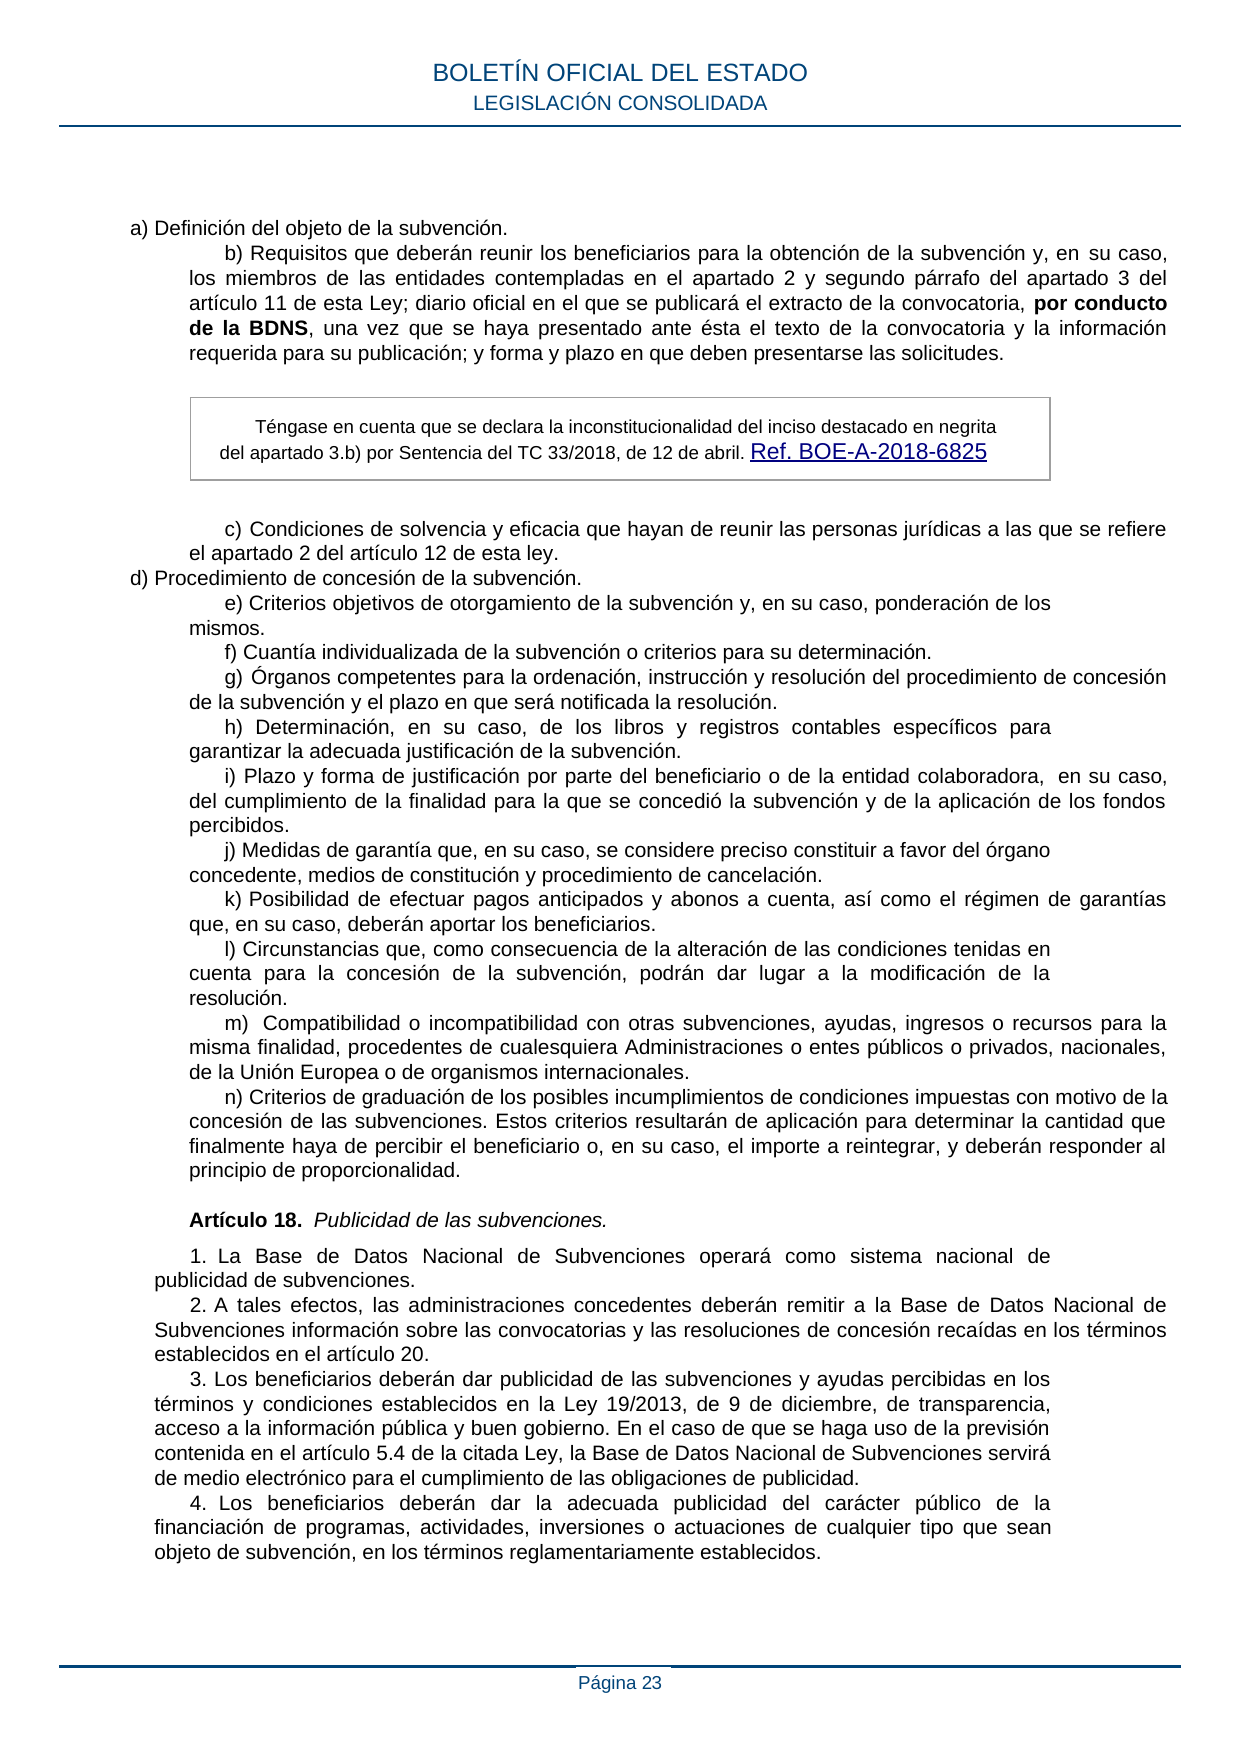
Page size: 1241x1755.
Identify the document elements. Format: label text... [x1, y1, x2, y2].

list Circunstancias que, como consecuencia de la alteración de las condiciones tenidas en cuenta para la concesión de la subvención, podrán dar lugar a la modificación de la resolución. [189, 937, 1052, 1010]
list Plazo y forma de justificación por parte del beneficiario o de la entidad colaboradora, en su caso, del cumplimiento de la finalidad para la que se concedió la subvención y de la aplicación de los fondos percibidos. [189, 764, 1168, 837]
list Cuantía individualizada de la subvención o criterios para su determinación. [224, 640, 1168, 664]
list Los beneficiarios deberán dar la adecuada publicidad del carácter público de la financiación de programas, actividades, inversiones o actuaciones de cualquier tipo que sean objeto de subvención, en los términos reglamentariamente establecidos. [154, 1491, 1052, 1564]
list Criterios objetivos de otorgamiento de la subvención y, en su caso, ponderación de los mismos. [189, 591, 1052, 639]
list Determinación, en su caso, de los libros y registros contables específicos para garantizar la adecuada justificación de la subvención. [189, 714, 1052, 763]
list A tales efectos, las administraciones concedentes deberán remitir a la Base de Datos Nacional de Subvenciones información sobre las convocatorias y las resoluciones de concesión recaídas en los términos establecidos en el artículo 20. [154, 1293, 1168, 1366]
list Medidas de garantía que, en su caso, se considere preciso constituir a favor del órgano concedente, medios de constitución y procedimiento de cancelación. [189, 838, 1052, 886]
list Requisitos que deberán reunir los beneficiarios para la obtención de la subvención y, en su caso, los miembros de las entidades contempladas en el apartado 2 y segundo párrafo del apartado 3 del artículo 11 de esta Ley; diario oficial en el que se publicará el extracto de la convocatoria, por conducto de la BDNS, una vez que se haya presentado ante ésta el texto de la convocatoria y la información requerida para su publicación; y forma y plazo en que deben presentarse las solicitudes. [189, 241, 1168, 365]
list Compatibilidad o incompatibilidad con otras subvenciones, ayudas, ingresos o recursos para la misma finalidad, procedentes de cualesquiera Administraciones o entes públicos o privados, nacionales, de la Unión Europea o de organismos internacionales. [189, 1011, 1168, 1084]
list Condiciones de solvencia y eficacia que hayan de reunir las personas jurídicas a las que se refiere el apartado 2 del artículo 12 de esta ley. [189, 517, 1168, 565]
list Criterios de graduación de los posibles incumplimientos de condiciones impuestas con motivo de la concesión de las subvenciones. Estos criterios resultarán de aplicación para determinar la cantidad que finalmente haya de percibir el beneficiario o, en su caso, el importe a reintegrar, y deberán responder al principio de proporcionalidad. [189, 1084, 1168, 1182]
text Téngase en cuenta que se declara la inconstitucionalidad del inciso destacado en negrita del apartado 3.b) por Sentencia del TC 33/2018, de 12 de abril. Ref. BOE-A-2018-6825 [219, 415, 1019, 464]
list Los beneficiarios deberán dar publicidad de las subvenciones y ayudas percibidas en los términos y condiciones establecidos en la Ley 19/2013, de 9 de diciembre, de transparencia, acceso a la información pública y buen gobierno. En el caso de que se haga uso de la previsión contenida en el artículo 5.4 de la citada Ley, la Base de Datos Nacional de Subvenciones servirá de medio electrónico para el cumplimiento de las obligaciones de publicidad. [154, 1367, 1052, 1489]
list Órganos competentes para la ordenación, instrucción y resolución del procedimiento de concesión de la subvención y el plazo en que será notificada la resolución. [189, 665, 1168, 714]
list Posibilidad de efectuar pagos anticipados y abonos a cuenta, así como el régimen de garantías que, en su caso, deberán aportar los beneficiarios. [189, 887, 1168, 936]
text Artículo 18. Publicidad de las subvenciones. [189, 1207, 1168, 1231]
list La Base de Datos Nacional de Subvenciones operará como sistema nacional de publicidad de subvenciones. [154, 1244, 1052, 1292]
list Definición del objeto de la subvención. [130, 216, 1168, 240]
list Procedimiento de concesión de la subvención. [130, 566, 1168, 590]
